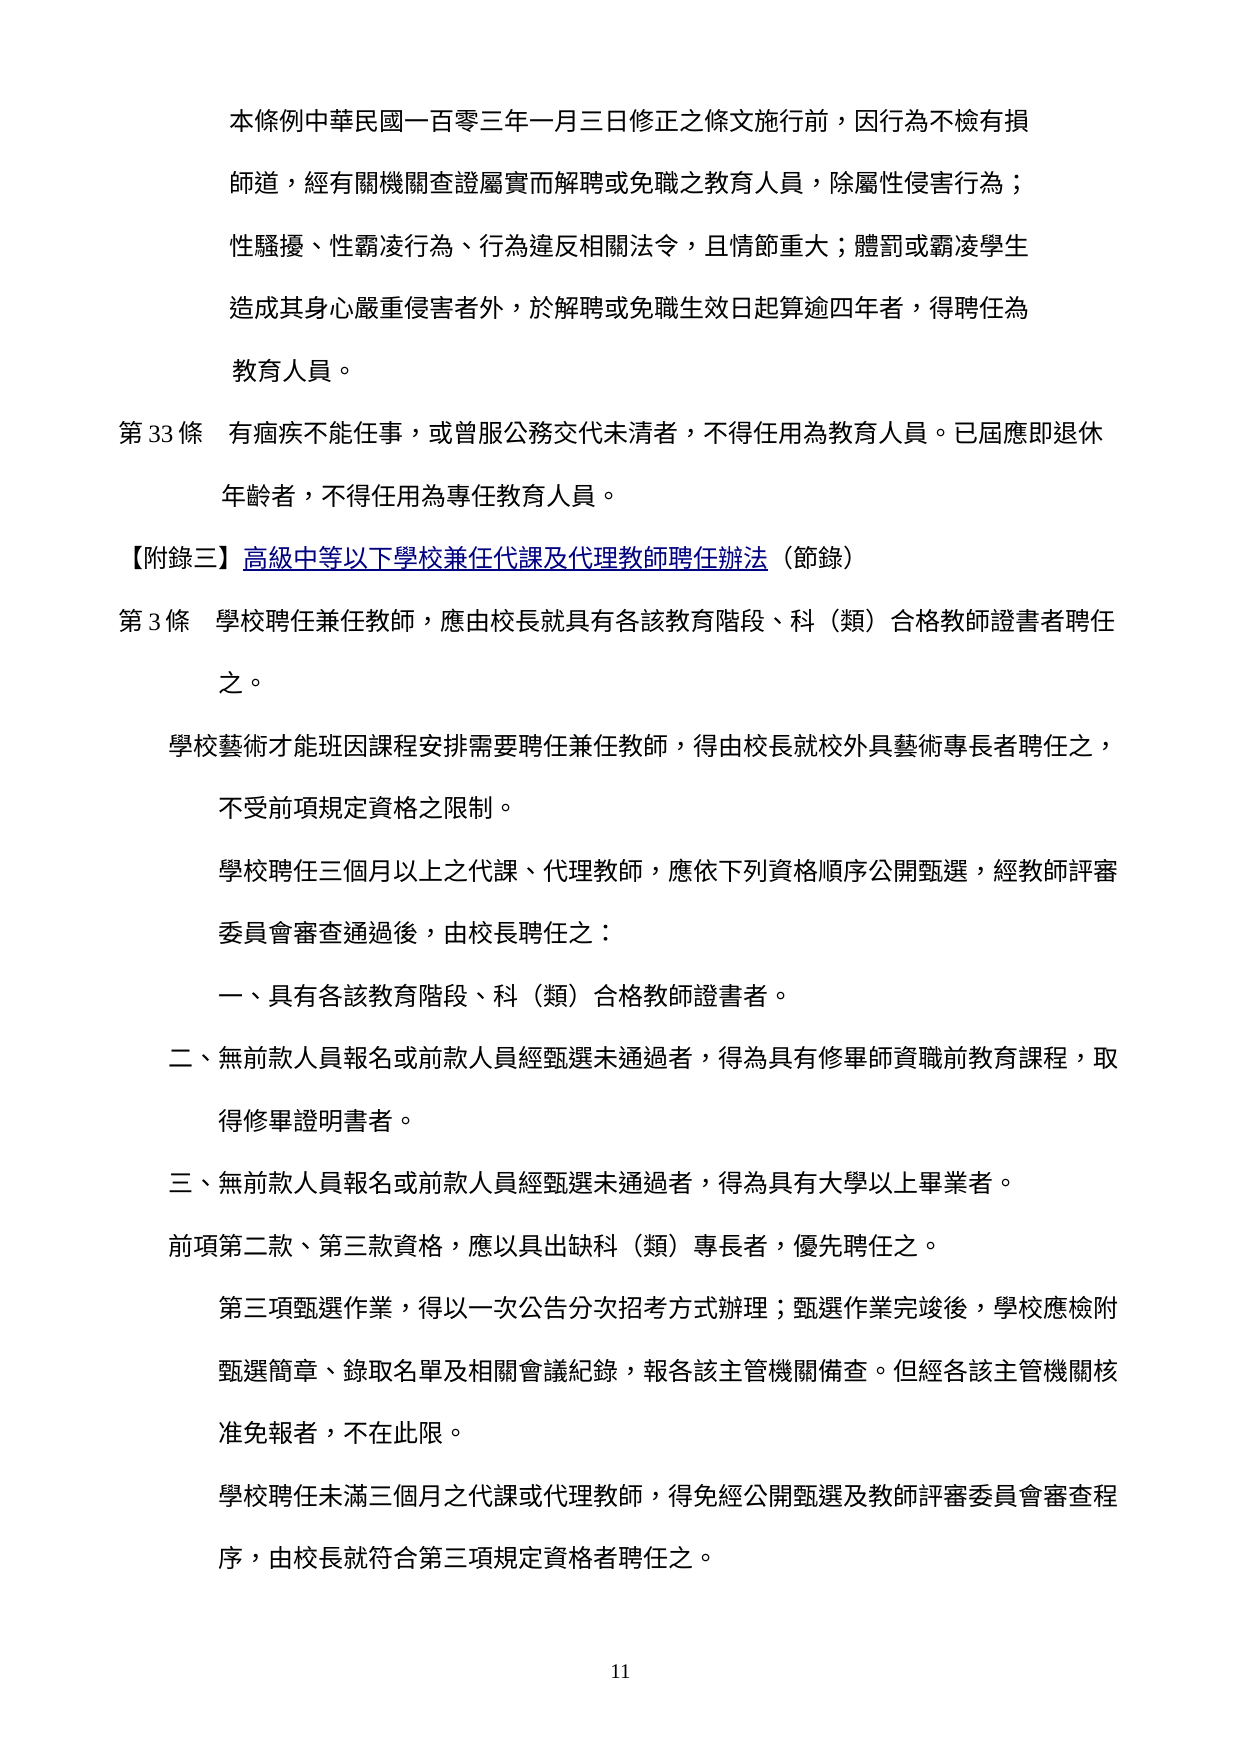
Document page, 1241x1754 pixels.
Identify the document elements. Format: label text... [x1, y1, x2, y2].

text 二、無前款人員報名或前款人員經甄選未通過者，得為具有修畢師資職前教育課程，取得修畢證明書者。 [118, 1015, 1122, 1140]
text 第3條 學校聘任兼任教師，應由校長就具有各該教育階段、科（類）合格教師證書者聘任之。 [118, 577, 1122, 702]
text 三、無前款人員報名或前款人員經甄選未通過者，得為具有大學以上畢業者。 [118, 1140, 1122, 1202]
text 【附錄三】高級中等以下學校兼任代課及代理教師聘任辦法（節錄） [118, 515, 1122, 577]
text 第33條 有痼疾不能任事，或曾服公務交代未清者，不得任用為教育人員。已屆應即退休年齡者，不得任用為專任教育人員。 [118, 390, 1122, 515]
text 前項第二款、第三款資格，應以具出缺科（類）專長者，優先聘任之。 第三項甄選作業，得以一次公告分次招考方式辦理；甄選作業完竣後，學校應檢附甄選簡章、錄取名單及相關會議紀錄，報各該主管機關備查。但經各該主管機關核准免報者，不在此限。 學校聘任未滿三個月之代課或代理教師，得免經公開甄選及教師評審委員會審查程序，由校長就符合第三項規定資格者聘任之。 [118, 1202, 1122, 1577]
text 性騷擾、性霸凌行為、行為違反相關法令，且情節重大；體罰或霸凌學生 [118, 202, 1122, 265]
text 本條例中華民國一百零三年一月三日修正之條文施行前，因行為不檢有損 [118, 77, 1122, 140]
text 學校藝術才能班因課程安排需要聘任兼任教師，得由校長就校外具藝術專長者聘任之，不受前項規定資格之限制。 學校聘任三個月以上之代課、代理教師，應依下列資格順序公開甄選，經教師評審委員會審查通過後，由校長聘任之： 一、具有各該教育階段、科（類）合格教師證書者。 [118, 702, 1122, 1015]
text 造成其身心嚴重侵害者外，於解聘或免職生效日起算逾四年者，得聘任為 [118, 265, 1122, 327]
text 師道，經有關機關查證屬實而解聘或免職之教育人員，除屬性侵害行為； [118, 140, 1122, 202]
text 教育人員。 [231, 327, 1122, 390]
